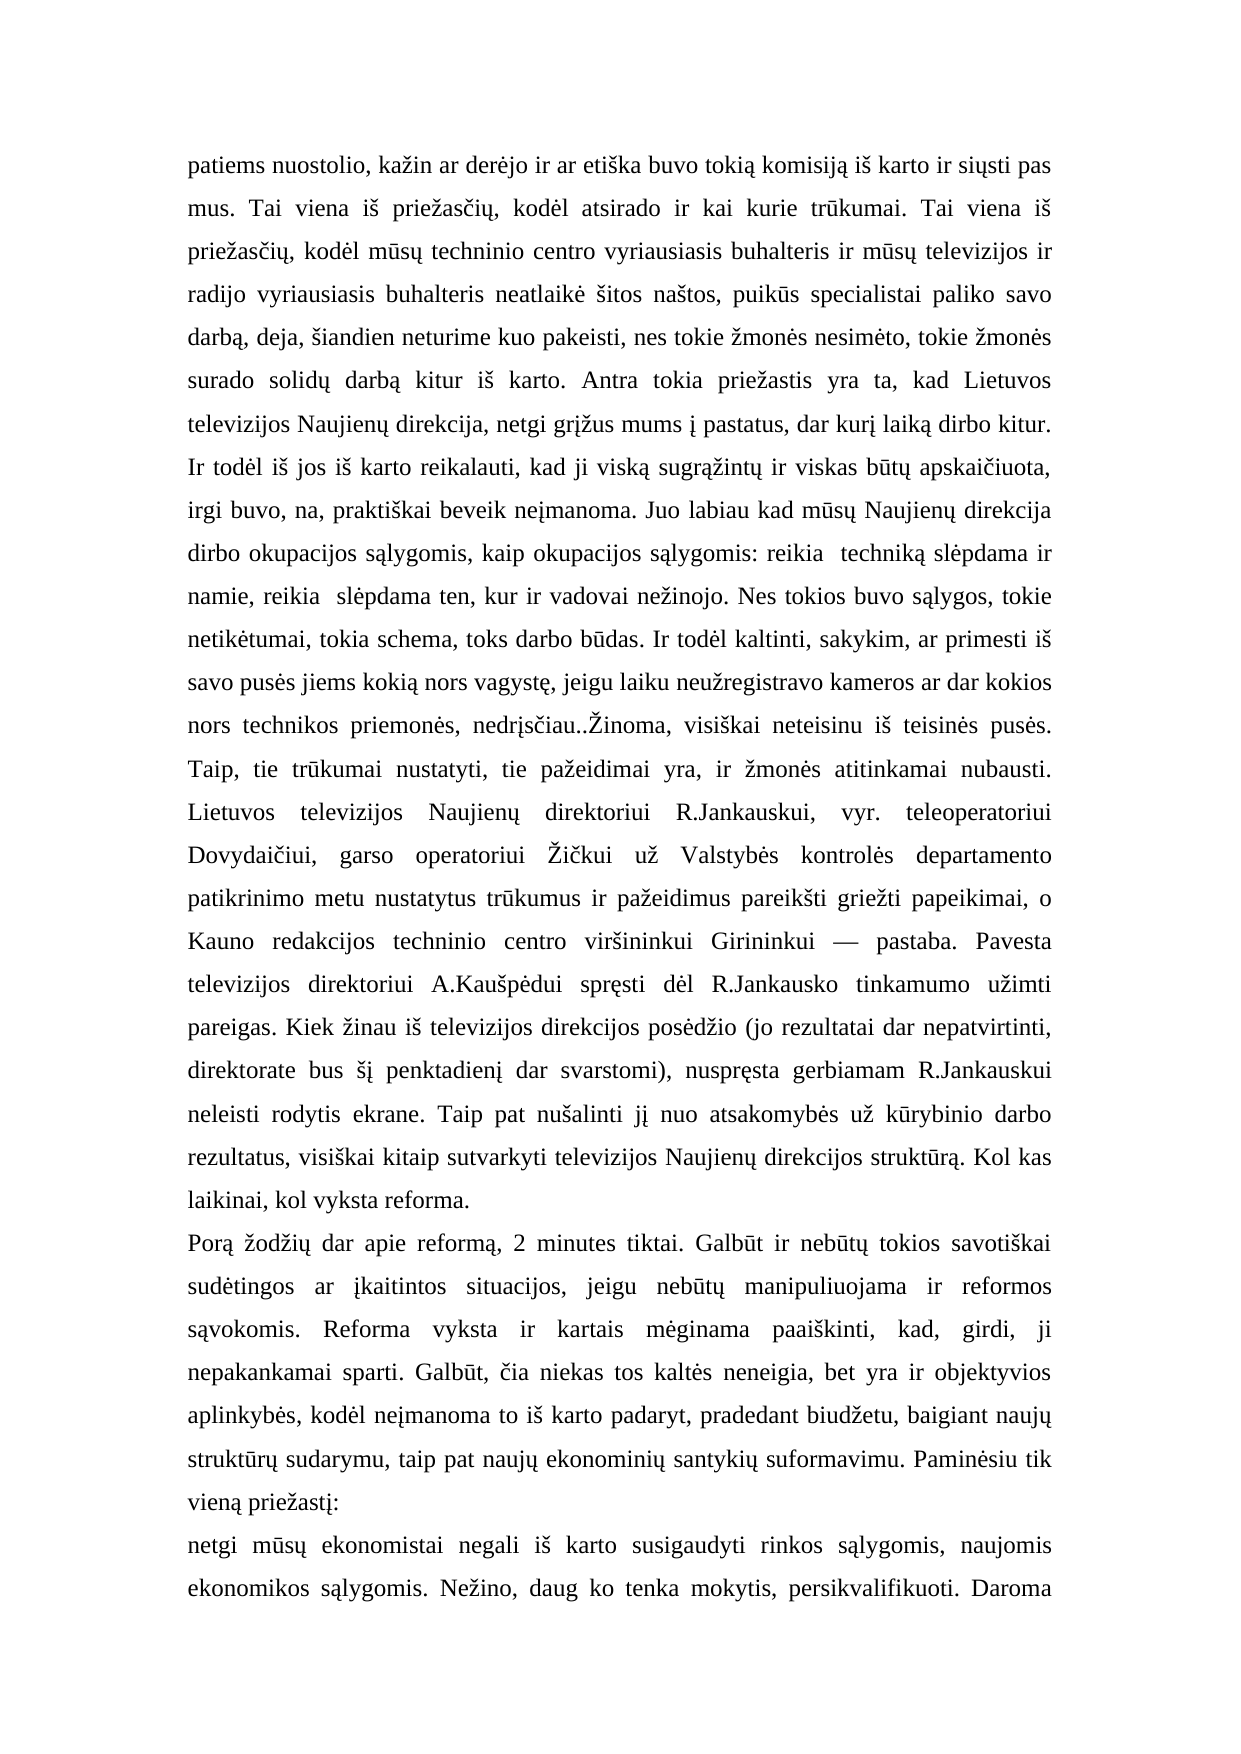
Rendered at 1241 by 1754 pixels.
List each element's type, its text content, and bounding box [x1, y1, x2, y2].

text Porą žodžių dar apie reformą, 2 minutes tiktai. Galbūt ir nebūtų tokios savotiškai sudėtingos ar įkaitintos situacijos, jeigu nebūtų manipuliuojama ir reformos sąvokomis. Reforma vyksta ir kartais mėginama paaiškinti, kad, girdi, ji nepakankamai sparti. Galbūt, čia niekas tos kaltės neneigia, bet yra ir objektyvios aplinkybės, kodėl neįmanoma to iš karto padaryt, pradedant biudžetu, baigiant naujų struktūrų sudarymu, taip pat naujų ekonominių santykių suformavimu. Paminėsiu tik vieną priežastį: [187, 1228, 1053, 1516]
text netgi mūsų ekonomistai negali iš karto susigaudyti rinkos sąlygomis, naujomis ekonomikos sąlygomis. Nežino, daug ko tenka mokytis, persikvalifikuoti. Daroma [187, 1530, 1053, 1602]
text patiems nuostolio, kažin ar derėjo ir ar etiška buvo tokią komisiją iš karto ir siųsti pas mus. Tai viena iš priežasčių, kodėl atsirado ir kai kurie trūkumai. Tai viena iš priežasčių, kodėl mūsų techninio centro vyriausiasis buhalteris ir mūsų televizijos ir radijo vyriausiasis buhalteris neatlaikė šitos naštos, puikūs specialistai paliko savo darbą, deja, šiandien neturime kuo pakeisti, nes tokie žmonės nesimėto, tokie žmonės surado solidų darbą kitur iš karto. Antra tokia priežastis yra ta, kad Lietuvos televizijos Naujienų direkcija, netgi grįžus mums į pastatus, dar kurį laiką dirbo kitur. Ir todėl iš jos iš karto reikalauti, kad ji viską sugrąžintų ir viskas būtų apskaičiuota, irgi buvo, na, praktiškai beveik neįmanoma. Juo labiau kad mūsų Naujienų direkcija dirbo okupacijos sąlygomis, kaip okupacijos sąlygomis: reikia techniką slėpdama ir namie, reikia slėpdama ten, kur ir vadovai nežinojo. Nes tokios buvo sąlygos, tokie netikėtumai, tokia schema, toks darbo būdas. Ir todėl kaltinti, sakykim, ar primesti iš savo pusės jiems kokią nors vagystę, jeigu laiku neužregistravo kameros ar dar kokios nors technikos priemonės, nedrįsčiau..Žinoma, visiškai neteisinu iš teisinės pusės. Taip, tie trūkumai nustatyti, tie pažeidimai yra, ir žmonės atitinkamai nubausti. Lietuvos televizijos Naujienų direktoriui R.Jankauskui, vyr. teleoperatoriui Dovydaičiui, garso operatoriui Žičkui už Valstybės kontrolės departamento patikrinimo metu nustatytus trūkumus ir pažeidimus pareikšti griežti papeikimai, o Kauno redakcijos techninio centro viršininkui Girininkui — pastaba. Pavesta televizijos direktoriui A.Kaušpėdui spręsti dėl R.Jankausko tinkamumo užimti pareigas. Kiek žinau iš televizijos direkcijos posėdžio (jo rezultatai dar nepatvirtinti, direktorate bus šį penktadienį dar svarstomi), nuspręsta gerbiamam R.Jankauskui neleisti rodytis ekrane. Taip pat nušalinti jį nuo atsakomybės už kūrybinio darbo rezultatus, visiškai kitaip sutvarkyti televizijos Naujienų direkcijos struktūrą. Kol kas laikinai, kol vyksta reforma. [187, 150, 1053, 1214]
